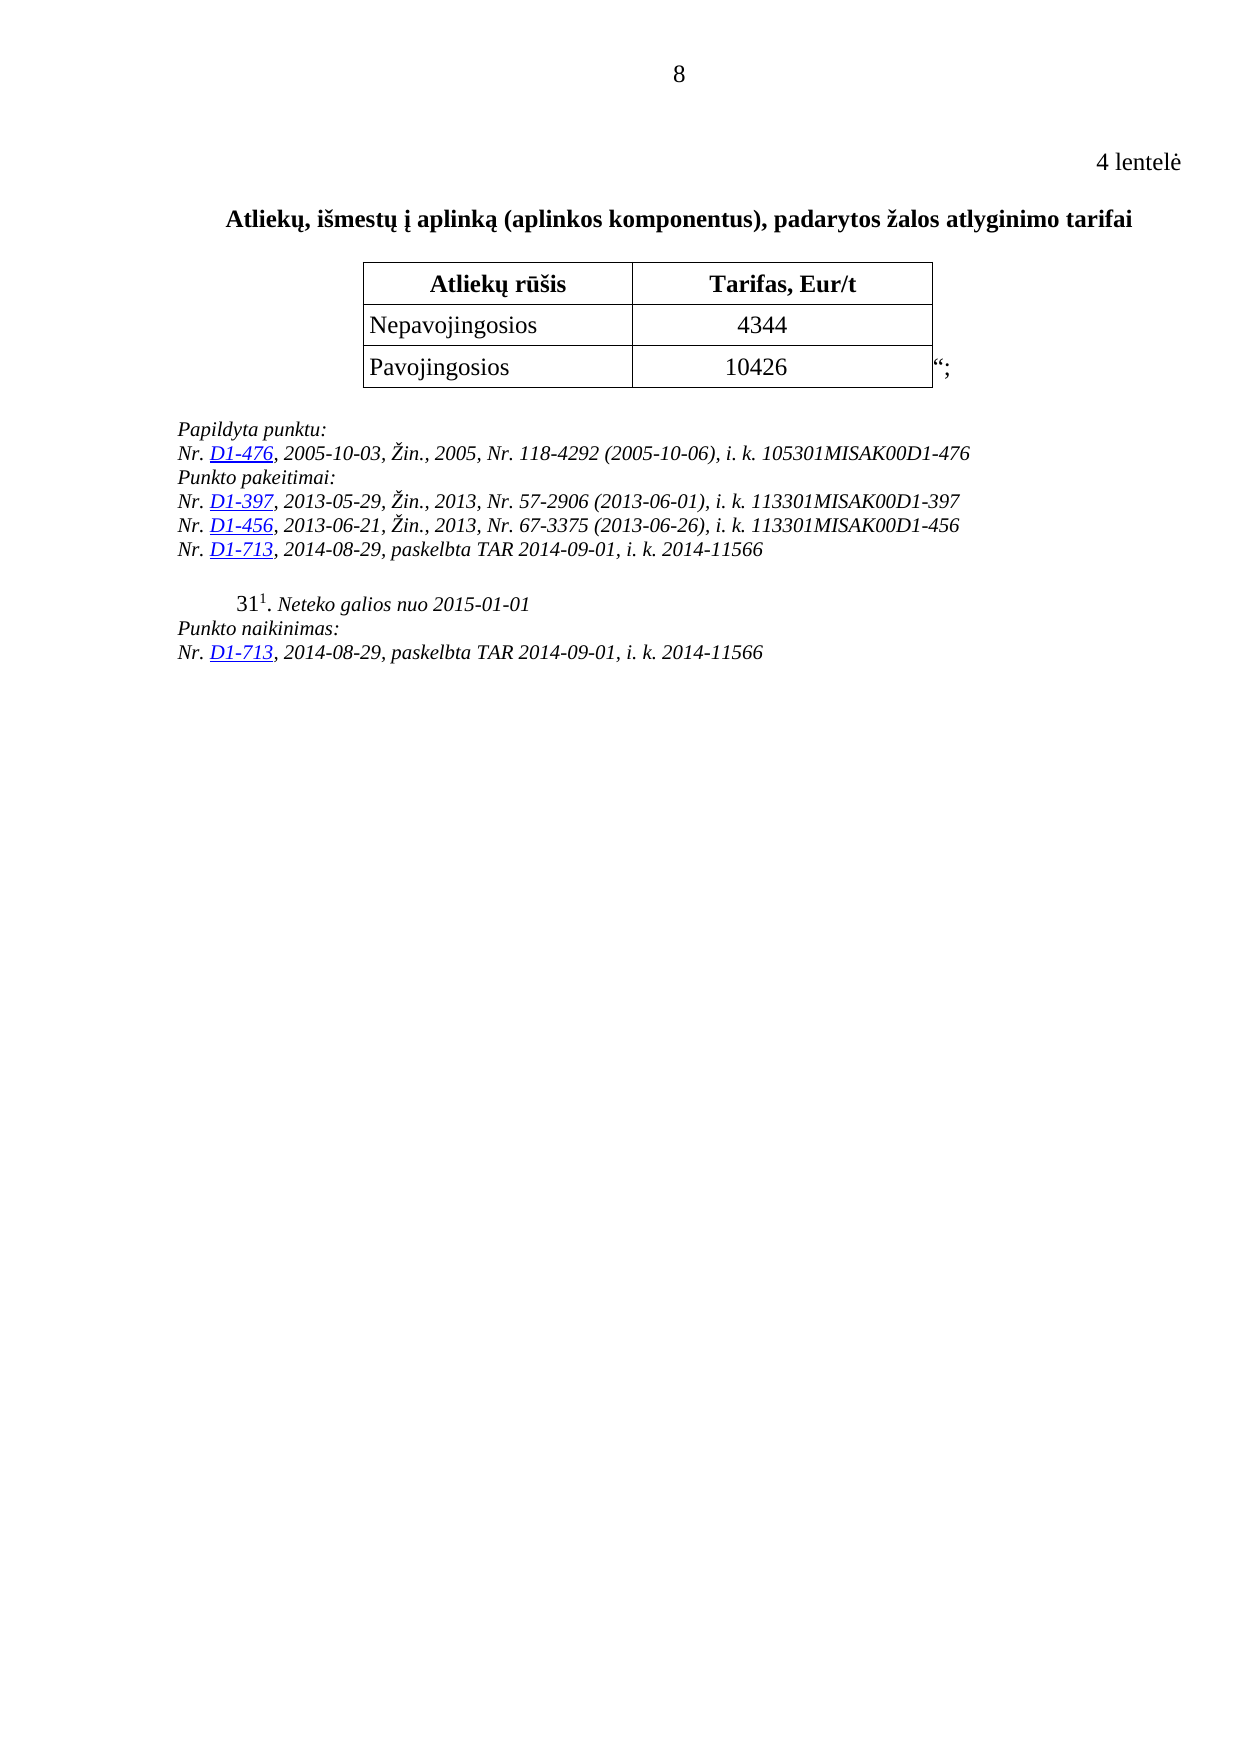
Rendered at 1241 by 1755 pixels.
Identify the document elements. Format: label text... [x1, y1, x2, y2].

text Nr. D1-713, 2014-08-29, paskelbta TAR 2014-09-01, i. k. 2014-11566 [177, 640, 1181, 664]
table_header [933, 262, 966, 303]
table_header Atliekų rūšis [364, 263, 632, 303]
table_cell Pavojingosios [364, 346, 632, 387]
text 4 lentelė [177, 147, 1181, 176]
text Atliekų, išmestų į aplinką (aplinkos komponentus), padarytos žalos atlyginimo tarifai [177, 204, 1181, 233]
table_cell 10426 [633, 346, 932, 387]
text Nr. D1-476, 2005-10-03, Žin., 2005, Nr. 118-4292 (2005-10-06), i. k. 105301MISAK00D1-476 [177, 441, 1181, 465]
text 311. Neteko galios nuo 2015-01-01 [177, 590, 1181, 616]
text Nr. D1-397, 2013-05-29, Žin., 2013, Nr. 57-2906 (2013-06-01), i. k. 113301MISAK00D1-397 [177, 489, 1181, 513]
table_cell “; [933, 345, 966, 387]
table_header Tarifas, Eur/t [633, 263, 932, 303]
text Nr. D1-456, 2013-06-21, Žin., 2013, Nr. 67-3375 (2013-06-26), i. k. 113301MISAK00D1-456 [177, 513, 1181, 537]
text Papildyta punktu: [177, 417, 1181, 441]
text Punkto naikinimas: [177, 616, 1181, 640]
table_cell [933, 304, 966, 345]
table_cell 4344 [633, 305, 932, 345]
text Punkto pakeitimai: [177, 465, 1181, 489]
text Nr. D1-713, 2014-08-29, paskelbta TAR 2014-09-01, i. k. 2014-11566 [177, 537, 1181, 561]
table_cell Nepavojingosios [364, 305, 632, 345]
